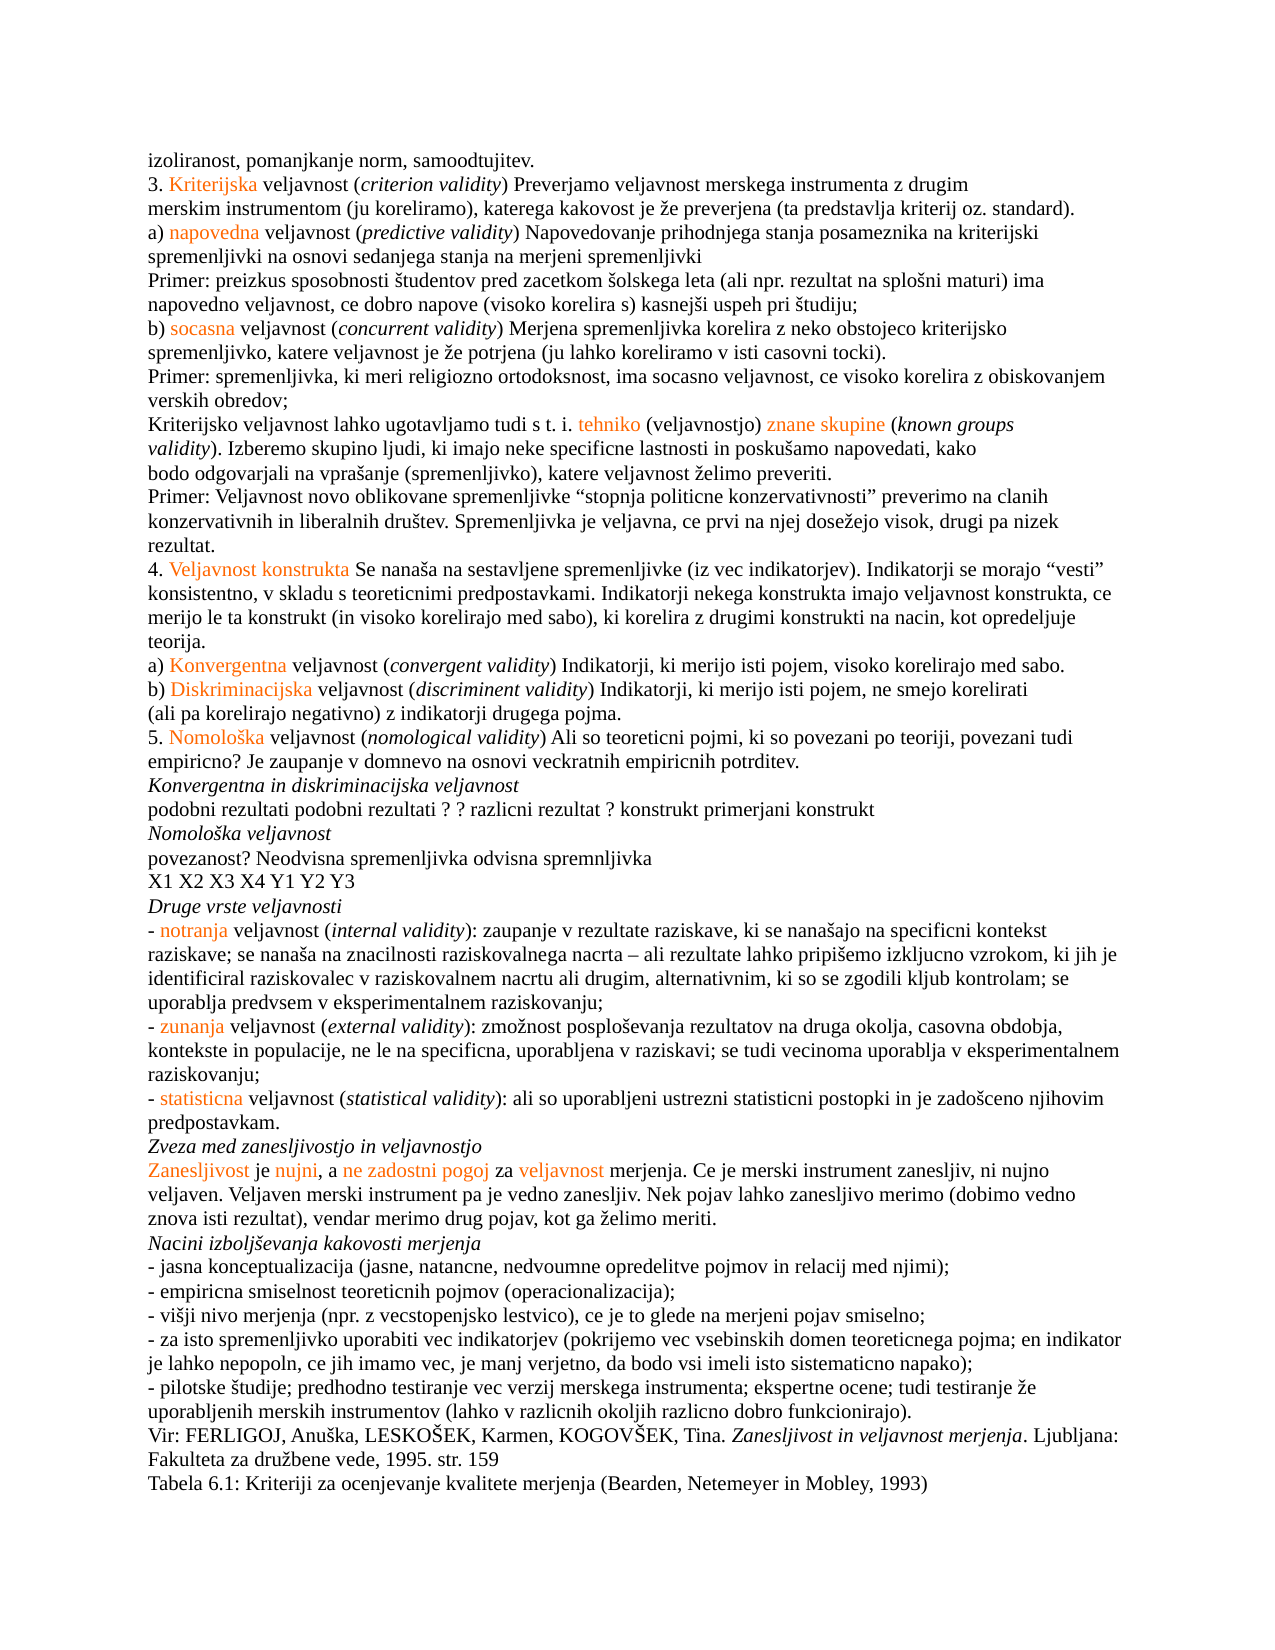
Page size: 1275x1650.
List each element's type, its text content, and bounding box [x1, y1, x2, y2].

text 5. Nomološka veljavnost (nomological validity) Ali so teoreticni pojmi, ki so povezani po teoriji, povezani tudi empiricno? Je zaupanje v domnevo na osnovi veckratnih empiricnih potrditev. [148, 725, 1127, 773]
text merijo le ta konstrukt (in visoko korelirajo med sabo), ki korelira z drugimi konstrukti na nacin, kot opredeljuje teorija. [148, 605, 1127, 653]
text bodo odgovarjali na vprašanje (spremenljivko), katere veljavnost želimo preveriti. [148, 460, 1127, 484]
text Nomološka veljavnost [148, 821, 1127, 845]
text Nacini izboljševanja kakovosti merjenja [148, 1230, 1127, 1254]
text - zunanja veljavnost (external validity): zmožnost posploševanja rezultatov na druga okolja, casovna obdobja, kontekste in populacije, ne le na specificna, uporabljena v raziskavi; se tudi vecinoma uporablja v eksperimentalnem raziskovanju; [148, 1014, 1127, 1086]
text - pilotske študije; predhodno testiranje vec verzij merskega instrumenta; ekspertne ocene; tudi testiranje že uporabljenih merskih instrumentov (lahko v razlicnih okoljih razlicno dobro funkcionirajo). [148, 1375, 1127, 1423]
text 4. Veljavnost konstrukta Se nanaša na sestavljene spremenljivke (iz vec indikatorjev). Indikatorji se morajo “vesti” konsistentno, v skladu s teoreticnimi predpostavkami. Indikatorji nekega konstrukta imajo veljavnost konstrukta, ce [148, 557, 1127, 605]
text Vir: FERLIGOJ, Anuška, LESKOŠEK, Karmen, KOGOVŠEK, Tina. Zanesljivost in veljavnost merjenja. Ljubljana: Fakulteta za družbene vede, 1995. str. 159 [148, 1423, 1127, 1471]
text Kriterijsko veljavnost lahko ugotavljamo tudi s t. i. tehniko (veljavnostjo) znane skupine (known groups [148, 412, 1127, 436]
text b) socasna veljavnost (concurrent validity) Merjena spremenljivka korelira z neko obstojeco kriterijsko spremenljivko, katere veljavnost je že potrjena (ju lahko koreliramo v isti casovni tocki). [148, 316, 1127, 364]
text - za isto spremenljivko uporabiti vec indikatorjev (pokrijemo vec vsebinskih domen teoreticnega pojma; en indikator je lahko nepopoln, ce jih imamo vec, je manj verjetno, da bodo vsi imeli isto sistematicno napako); [148, 1327, 1127, 1375]
text b) Diskriminacijska veljavnost (discriminent validity) Indikatorji, ki merijo isti pojem, ne smejo korelirati [148, 677, 1127, 701]
text - notranja veljavnost (internal validity): zaupanje v rezultate raziskave, ki se nanašajo na specificni kontekst raziskave; se nanaša na znacilnosti raziskovalnega nacrta – ali rezultate lahko pripišemo izkljucno vzrokom, ki jih je identificiral raziskovalec v raziskovalnem nacrtu ali drugim, alternativnim, ki so se zgodili kljub kontrolam; se uporablja predvsem v eksperimentalnem raziskovanju; [148, 918, 1127, 1014]
text Primer: Veljavnost novo oblikovane spremenljivke “stopnja politicne konzervativnosti” preverimo na clanih [148, 484, 1127, 508]
text rezultat. [148, 533, 1127, 557]
text Konvergentna in diskriminacijska veljavnost [148, 773, 1127, 797]
text a) napovedna veljavnost (predictive validity) Napovedovanje prihodnjega stanja posameznika na kriterijski spremenljivki na osnovi sedanjega stanja na merjeni spremenljivki [148, 220, 1127, 268]
text Primer: preizkus sposobnosti študentov pred zacetkom šolskega leta (ali npr. rezultat na splošni maturi) ima [148, 268, 1127, 292]
text izoliranost, pomanjkanje norm, samoodtujitev. [148, 148, 1127, 172]
text - statisticna veljavnost (statistical validity): ali so uporabljeni ustrezni statisticni postopki in je zadošceno njihovim predpostavkam. [148, 1086, 1127, 1134]
text Zanesljivost je nujni, a ne zadostni pogoj za veljavnost merjenja. Ce je merski instrument zanesljiv, ni nujno veljaven. Veljaven merski instrument pa je vedno zanesljiv. Nek pojav lahko zanesljivo merimo (dobimo vedno znova isti rezultat), vendar merimo drug pojav, kot ga želimo meriti. [148, 1158, 1127, 1230]
text validity). Izberemo skupino ljudi, ki imajo neke specificne lastnosti in poskušamo napovedati, kako [148, 436, 1127, 460]
text - jasna konceptualizacija (jasne, natancne, nedvoumne opredelitve pojmov in relacij med njimi); [148, 1254, 1127, 1278]
text - empiricna smiselnost teoreticnih pojmov (operacionalizacija); [148, 1278, 1127, 1303]
text Tabela 6.1: Kriteriji za ocenjevanje kvalitete merjenja (Bearden, Netemeyer in Mobley, 1993) [148, 1471, 1127, 1495]
text a) Konvergentna veljavnost (convergent validity) Indikatorji, ki merijo isti pojem, visoko korelirajo med sabo. [148, 653, 1127, 677]
text - višji nivo merjenja (npr. z vecstopenjsko lestvico), ce je to glede na merjeni pojav smiselno; [148, 1303, 1127, 1327]
text napovedno veljavnost, ce dobro napove (visoko korelira s) kasnejši uspeh pri študiju; [148, 292, 1127, 316]
text Primer: spremenljivka, ki meri religiozno ortodoksnost, ima socasno veljavnost, ce visoko korelira z obiskovanjem verskih obredov; [148, 364, 1127, 412]
text 3. Kriterijska veljavnost (criterion validity) Preverjamo veljavnost merskega instrumenta z drugim [148, 172, 1127, 196]
text merskim instrumentom (ju koreliramo), katerega kakovost je že preverjena (ta predstavlja kriterij oz. standard). [148, 196, 1127, 220]
text Druge vrste veljavnosti [148, 893, 1127, 918]
text konzervativnih in liberalnih društev. Spremenljivka je veljavna, ce prvi na njej dosežejo visok, drugi pa nizek [148, 508, 1127, 533]
text X1 X2 X3 X4 Y1 Y2 Y3 [148, 869, 1127, 893]
text podobni rezultati podobni rezultati ? ? razlicni rezultat ? konstrukt primerjani konstrukt [148, 797, 1127, 821]
text Zveza med zanesljivostjo in veljavnostjo [148, 1134, 1127, 1158]
text povezanost? Neodvisna spremenljivka odvisna spremnljivka [148, 845, 1127, 869]
text (ali pa korelirajo negativno) z indikatorji drugega pojma. [148, 701, 1127, 725]
